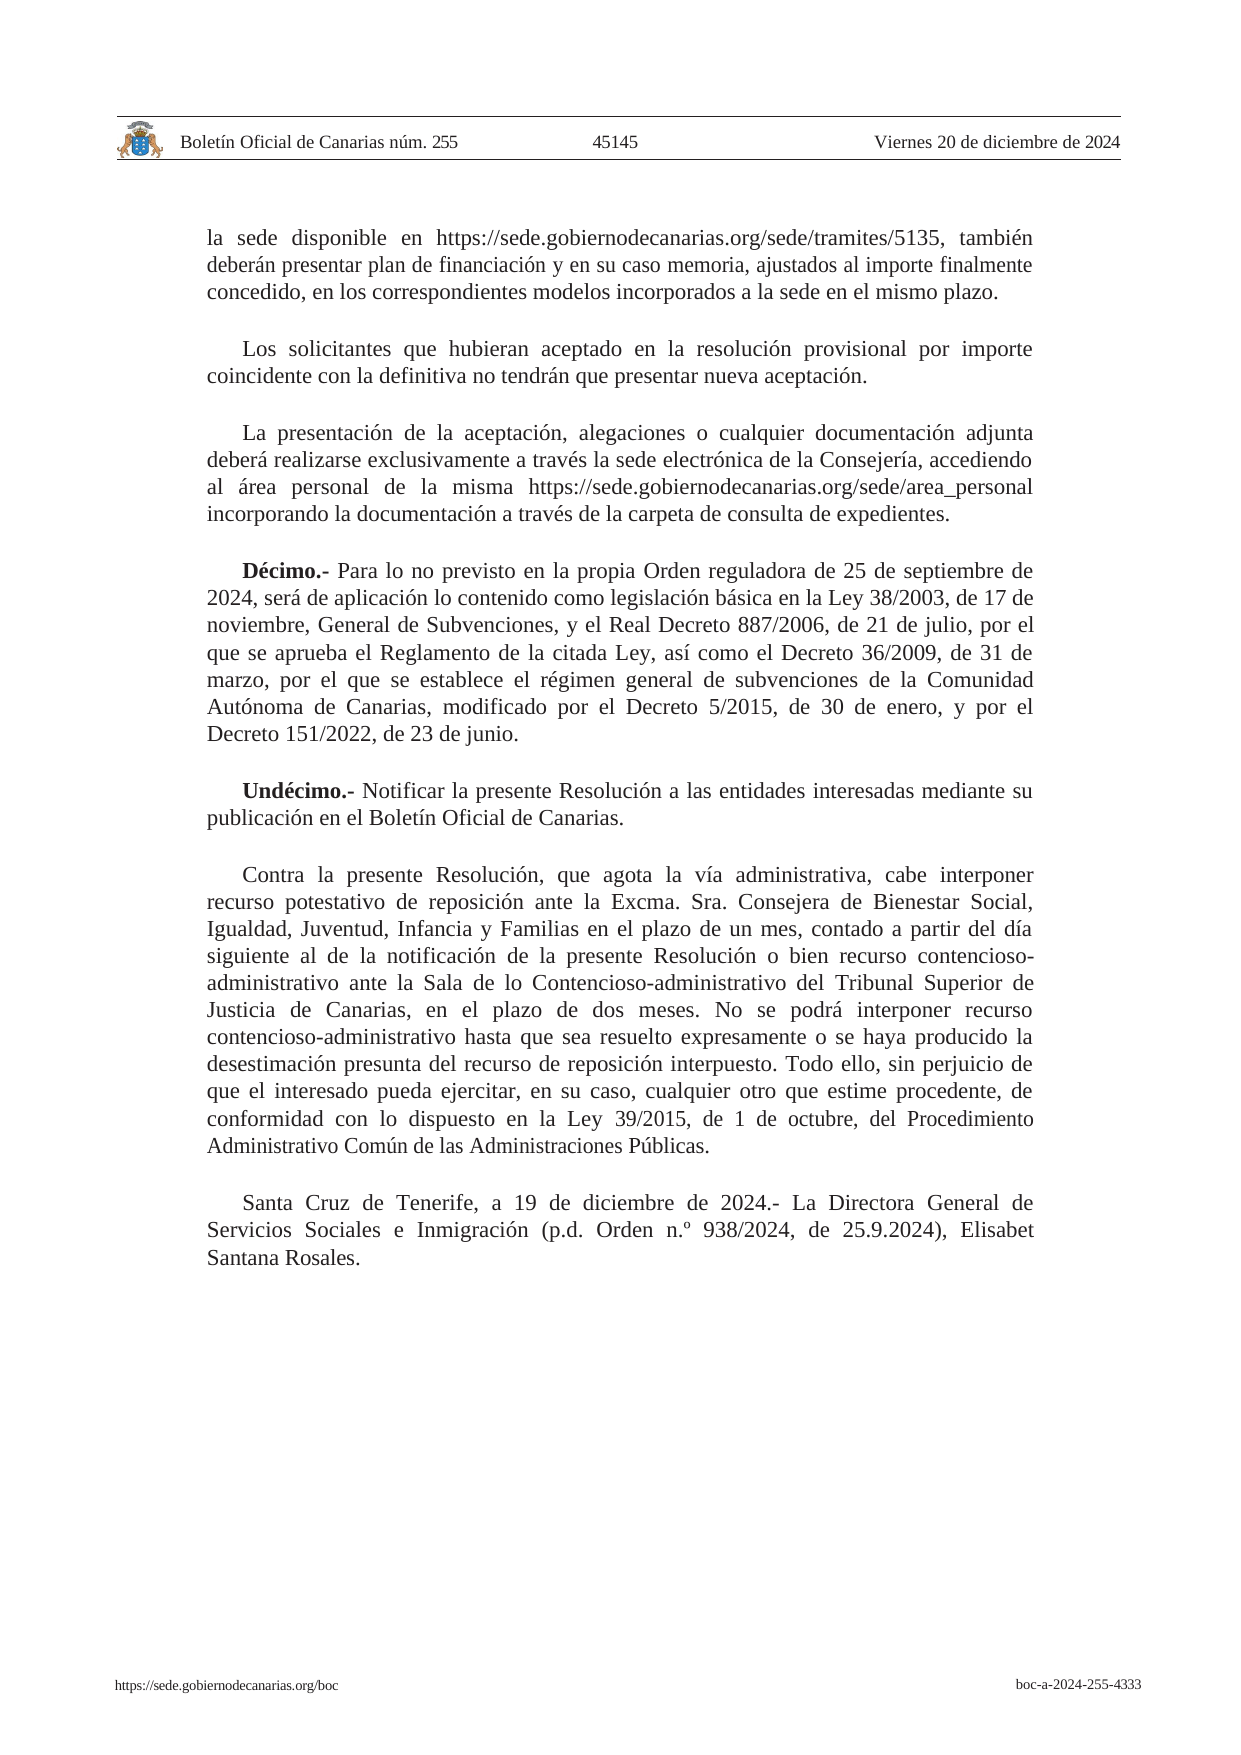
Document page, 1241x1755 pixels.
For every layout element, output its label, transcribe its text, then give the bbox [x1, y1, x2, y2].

text Undécimo.- Notificar la presente Resolución a las entidades interesadas mediante su publicación en el Boletín Oficial de Canarias. [207, 777, 1034, 831]
text Contra la presente Resolución, que agota la vía administrativa, cabe interponer recurso potestativo de reposición ante la Excma. Sra. Consejera de Bienestar Social, Igualdad, Juventud, Infancia y Familias en el plazo de un mes, contado a partir del día siguiente al de la notificación de la presente Resolución o bien recurso contencioso-administrativo ante la Sala de lo Contencioso-administrativo del Tribunal Superior de Justicia de Canarias, en el plazo de dos meses. No se podrá interponer recurso contencioso-administrativo hasta que sea resuelto expresamente o se haya producido la desestimación presunta del recurso de reposición interpuesto. Todo ello, sin perjuicio de que el interesado pueda ejercitar, en su caso, cualquier otro que estime procedente, de conformidad con lo dispuesto en la Ley 39/2015, de 1 de octubre, del Procedimiento Administrativo Común de las Administraciones Públicas. [207, 861, 1034, 1158]
text La presentación de la aceptación, alegaciones o cualquier documentación adjunta deberá realizarse exclusivamente a través la sede electrónica de la Consejería, accediendo al área personal de la misma https://sede.gobiernodecanarias.org/sede/area_personal incorporando la documentación a través de la carpeta de consulta de expedientes. [207, 419, 1034, 527]
text Los solicitantes que hubieran aceptado en la resolución provisional por importe coincidente con la definitiva no tendrán que presentar nueva aceptación. [207, 335, 1034, 388]
text la sede disponible en https://sede.gobiernodecanarias.org/sede/tramites/5135, también deberán presentar plan de financiación y en su caso memoria, ajustados al importe finalmente concedido, en los correspondientes modelos incorporados a la sede en el mismo plazo. [207, 224, 1034, 304]
text Santa Cruz de Tenerife, a 19 de diciembre de 2024.- La Directora General de Servicios Sociales e Inmigración (p.d. Orden n.º 938/2024, de 25.9.2024), Elisabet Santana Rosales. [207, 1189, 1034, 1270]
text Décimo.- Para lo no previsto en la propia Orden reguladora de 25 de septiembre de 2024, será de aplicación lo contenido como legislación básica en la Ley 38/2003, de 17 de noviembre, General de Subvenciones, y el Real Decreto 887/2006, de 21 de julio, por el que se aprueba el Reglamento de la citada Ley, así como el Decreto 36/2009, de 31 de marzo, por el que se establece el régimen general de subvenciones de la Comunidad Autónoma de Canarias, modificado por el Decreto 5/2015, de 30 de enero, y por el Decreto 151/2022, de 23 de junio. [207, 557, 1034, 746]
text https://sede.gobiernodecanarias.org/boc boc-a-2024-255-4333 [114, 1676, 1155, 1694]
